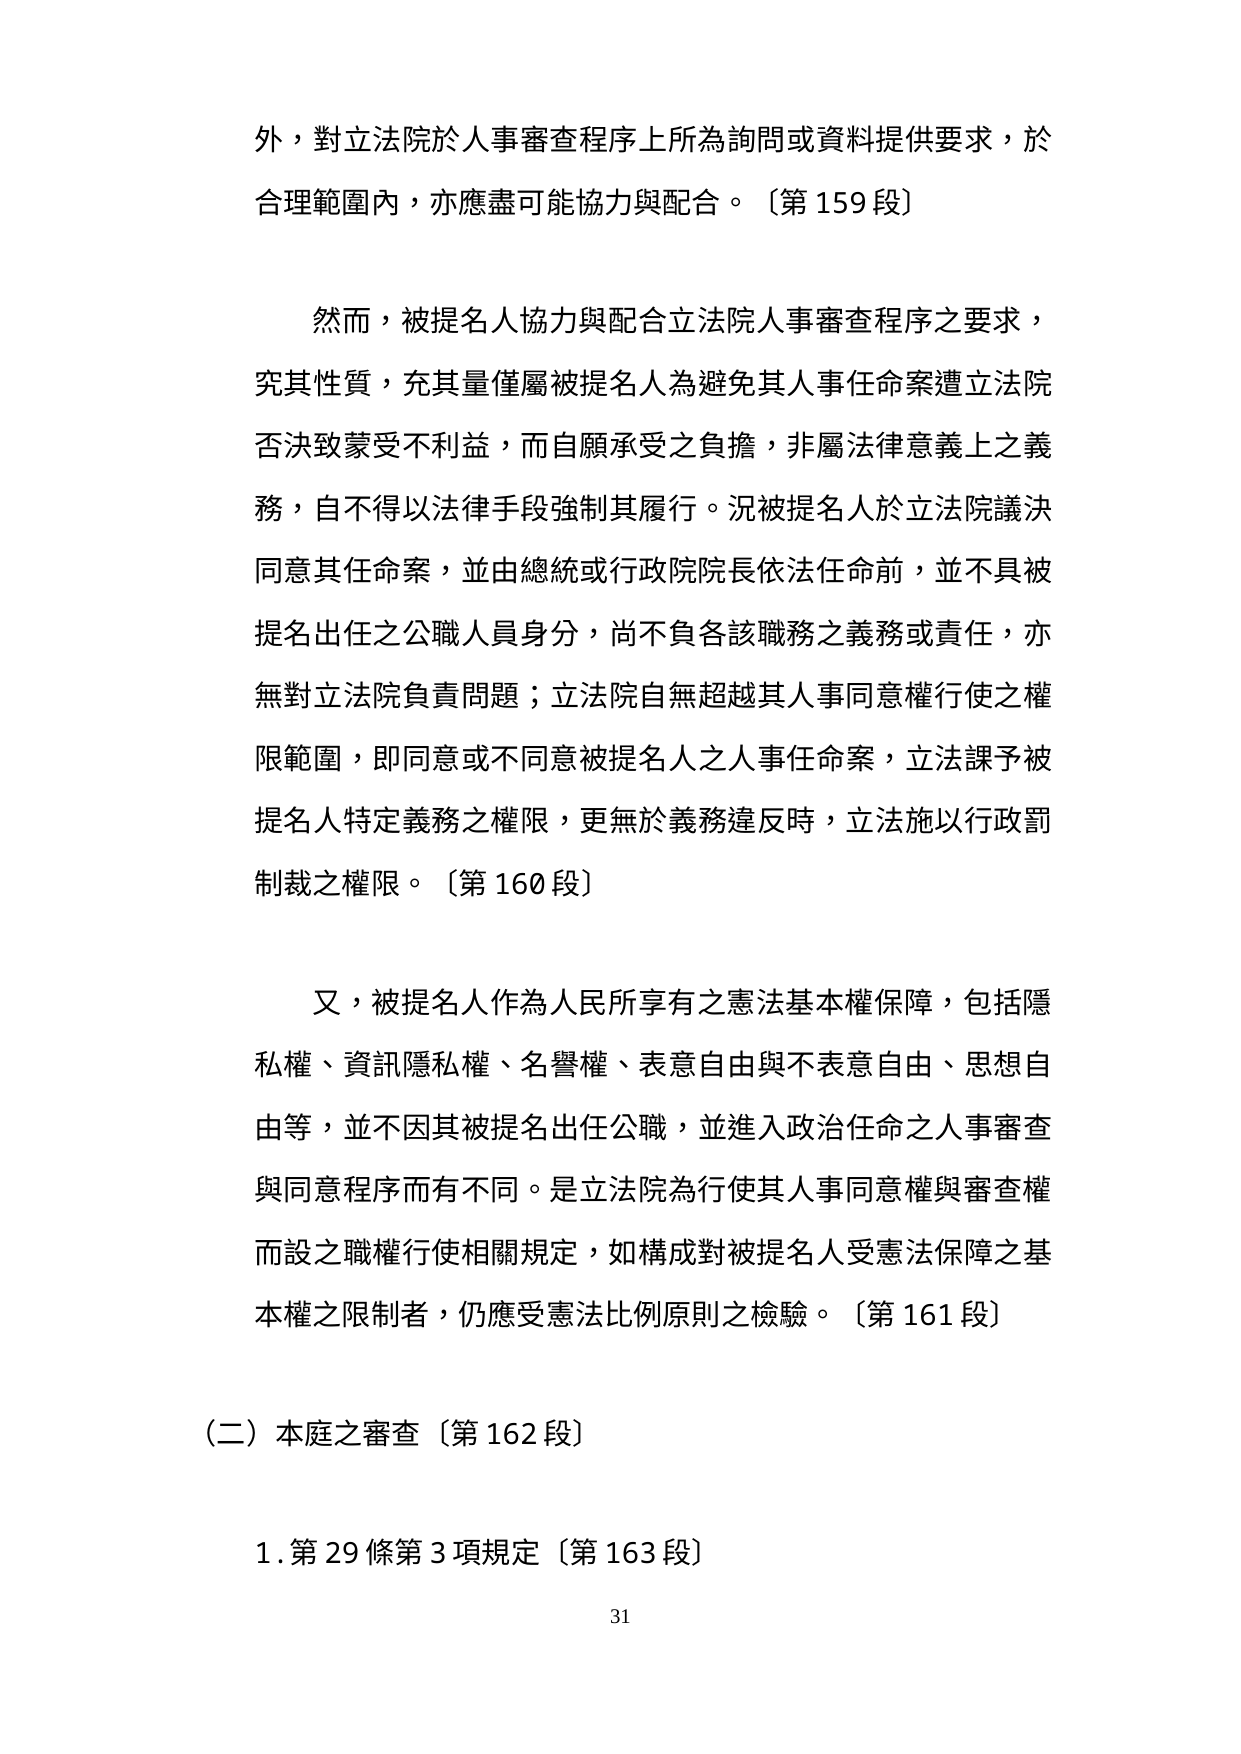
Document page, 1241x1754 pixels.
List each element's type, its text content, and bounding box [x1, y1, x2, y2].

text （二）本庭之審查〔第162段〕 [187, 1390, 1053, 1452]
text 1.第29條第3項規定〔第163段〕 [254, 1509, 1053, 1571]
text 外，對立法院於人事審查程序上所為詢問或資料提供要求，於合理範圍內，亦應盡可能協力與配合。〔第159段〕 [254, 96, 1053, 221]
text 又，被提名人作為人民所享有之憲法基本權保障，包括隱私權、資訊隱私權、名譽權、表意自由與不表意自由、思想自由等，並不因其被提名出任公職，並進入政治任命之人事審查與同意程序而有不同。是立法院為行使其人事同意權與審查權而設之職權行使相關規定，如構成對被提名人受憲法保障之基本權之限制者，仍應受憲法比例原則之檢驗。〔第161段〕 [254, 959, 1053, 1334]
text 然而，被提名人協力與配合立法院人事審查程序之要求，究其性質，充其量僅屬被提名人為避免其人事任命案遭立法院否決致蒙受不利益，而自願承受之負擔，非屬法律意義上之義務，自不得以法律手段強制其履行。況被提名人於立法院議決同意其任命案，並由總統或行政院院長依法任命前，並不具被提名出任之公職人員身分，尚不負各該職務之義務或責任，亦無對立法院負責問題；立法院自無超越其人事同意權行使之權限範圍，即同意或不同意被提名人之人事任命案，立法課予被提名人特定義務之權限，更無於義務違反時，立法施以行政罰制裁之權限。〔第160段〕 [254, 277, 1053, 902]
